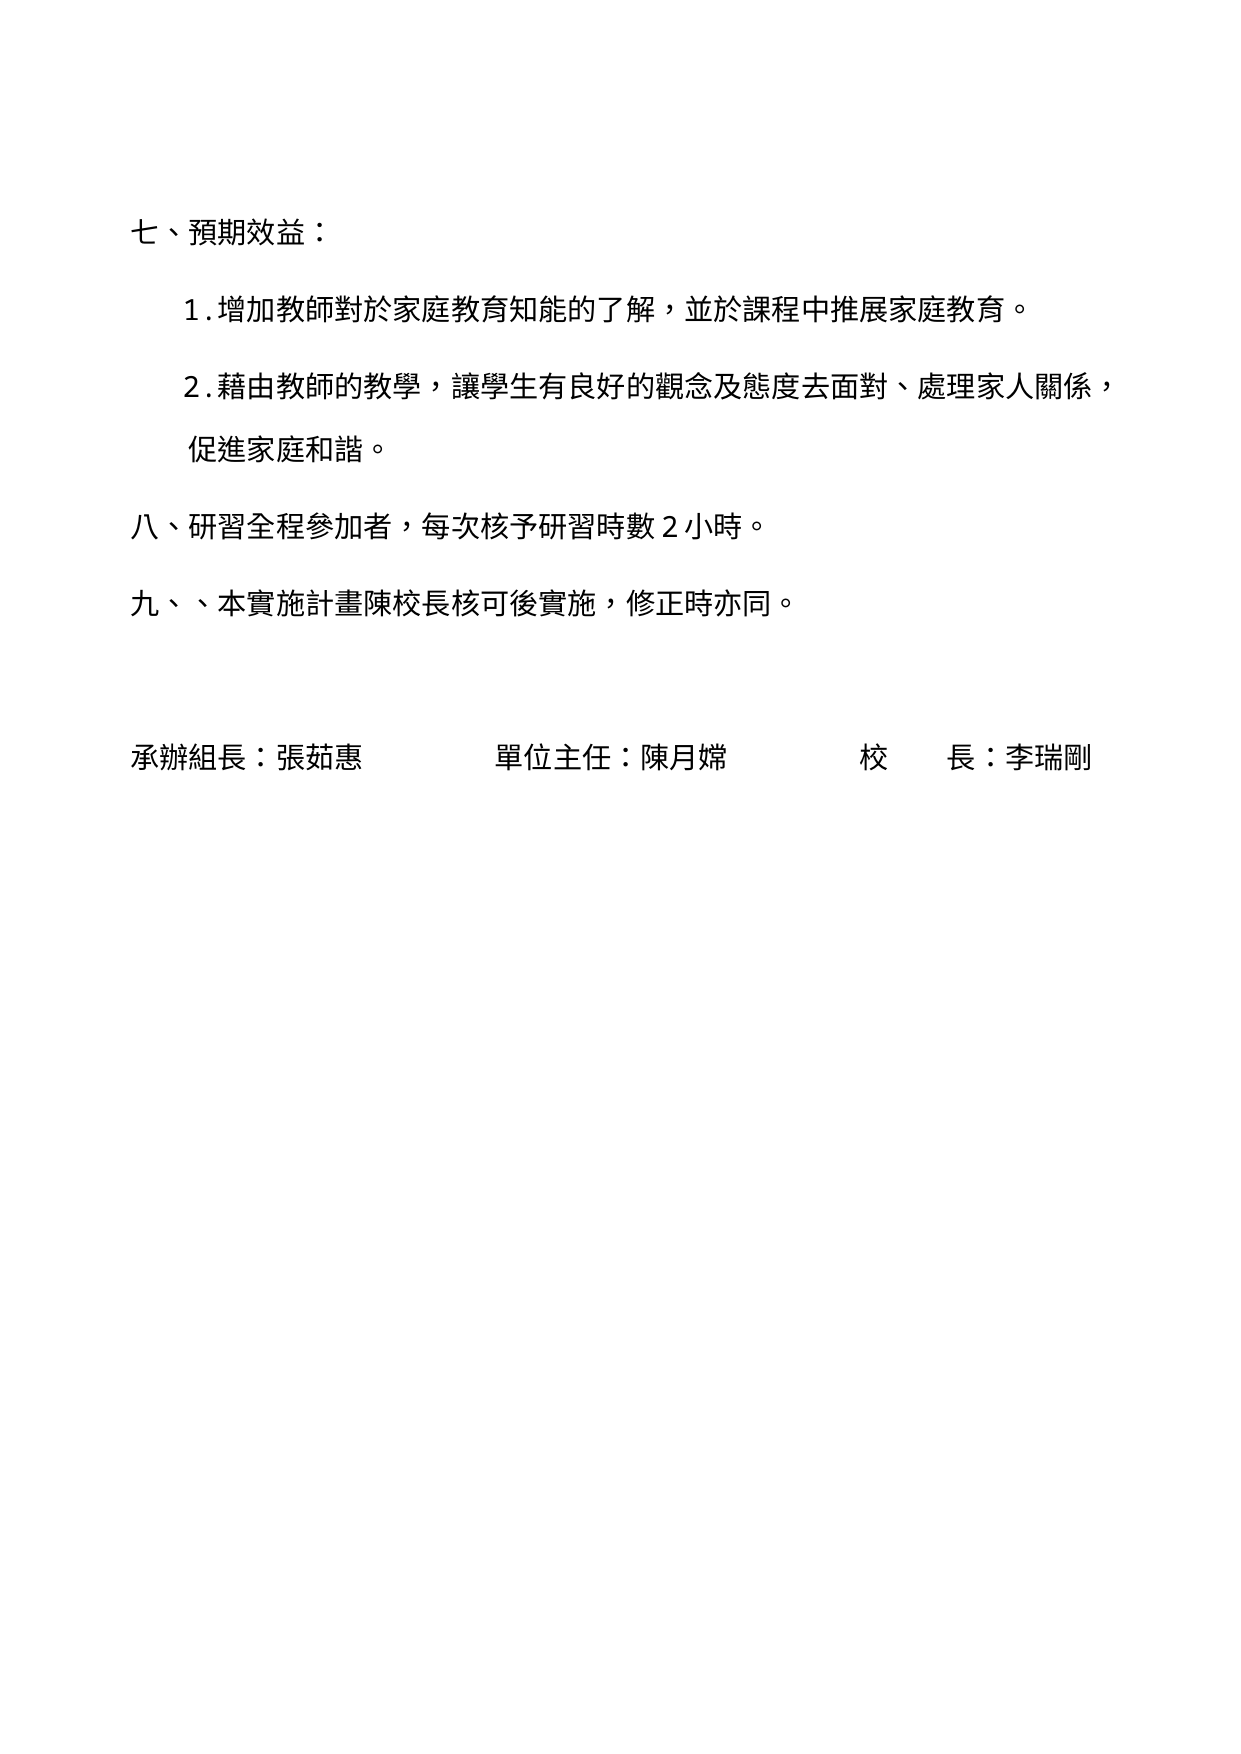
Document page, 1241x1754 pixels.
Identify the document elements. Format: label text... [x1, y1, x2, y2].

text 八、研習全程參加者，每次核予研習時數2小時。 [130, 483, 1110, 546]
text 承辦組長：張茹惠 單位主任：陳月嫦 校 長：李瑞剛 [130, 714, 1110, 777]
text 九、、本實施計畫陳校長核可後實施，修正時亦同。 [130, 560, 1110, 623]
text 七、預期效益： [130, 189, 1110, 252]
text 1.增加教師對於家庭教育知能的了解，並於課程中推展家庭教育。 [130, 267, 1110, 329]
text 2.藉由教師的教學，讓學生有良好的觀念及態度去面對、處理家人關係， 促進家庭和諧。 [130, 344, 1110, 469]
